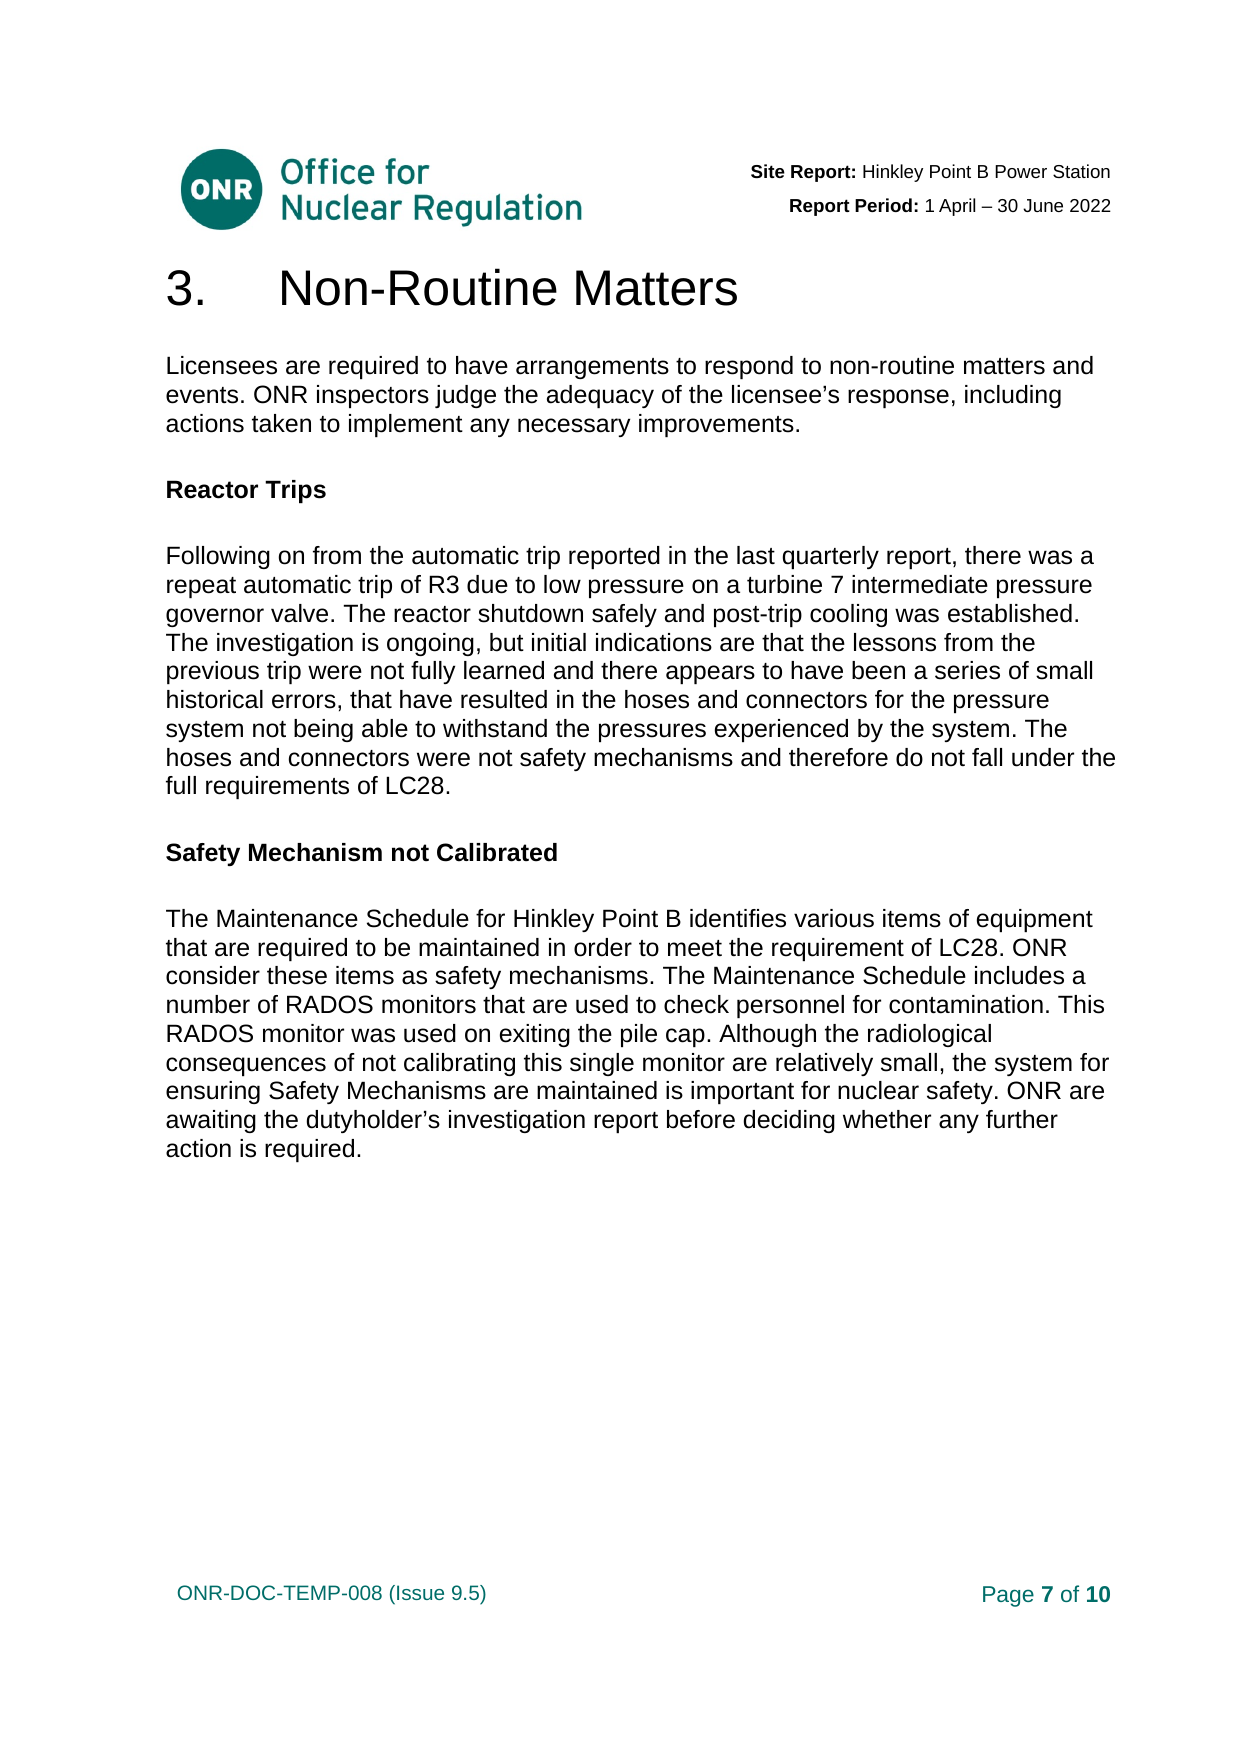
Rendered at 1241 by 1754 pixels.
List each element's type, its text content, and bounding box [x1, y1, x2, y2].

text Licensees are required to have arrangements to respond to non-routine matters and events. ONR inspectors judge the adequacy of the licensee’s response, including actions taken to implement any necessary improvements. [165, 351, 1122, 437]
subtitle Non-Routine Matters [165, 258, 1122, 316]
text Reactor Trips [165, 475, 1122, 504]
text Safety Mechanism not Calibrated [165, 837, 1122, 866]
text Following on from the automatic trip reported in the last quarterly report, there was a repeat automatic trip of R3 due to low pressure on a turbine 7 intermediate pressure governor valve. The reactor shutdown safely and post-trip cooling was established. The investigation is ongoing, but initial indications are that the lessons from the previous trip were not fully learned and there appears to have been a series of small historical errors, that have resulted in the hoses and connectors for the pressure system not being able to withstand the pressures experienced by the system. The hoses and connectors were not safety mechanisms and therefore do not fall under the full requirements of LC28. [165, 541, 1122, 800]
text The Maintenance Schedule for Hinkley Point B identifies various items of equipment that are required to be maintained in order to meet the requirement of LC28. ONR consider these items as safety mechanisms. The Maintenance Schedule includes a number of RADOS monitors that are used to check personnel for contamination. This RADOS monitor was used on exiting the pile cap. Although the radiological consequences of not calibrating this single monitor are relatively small, the system for ensuring Safety Mechanisms are maintained is important for nuclear safety. ONR are awaiting the dutyholder’s investigation report before deciding whether any further action is required. [165, 904, 1122, 1162]
